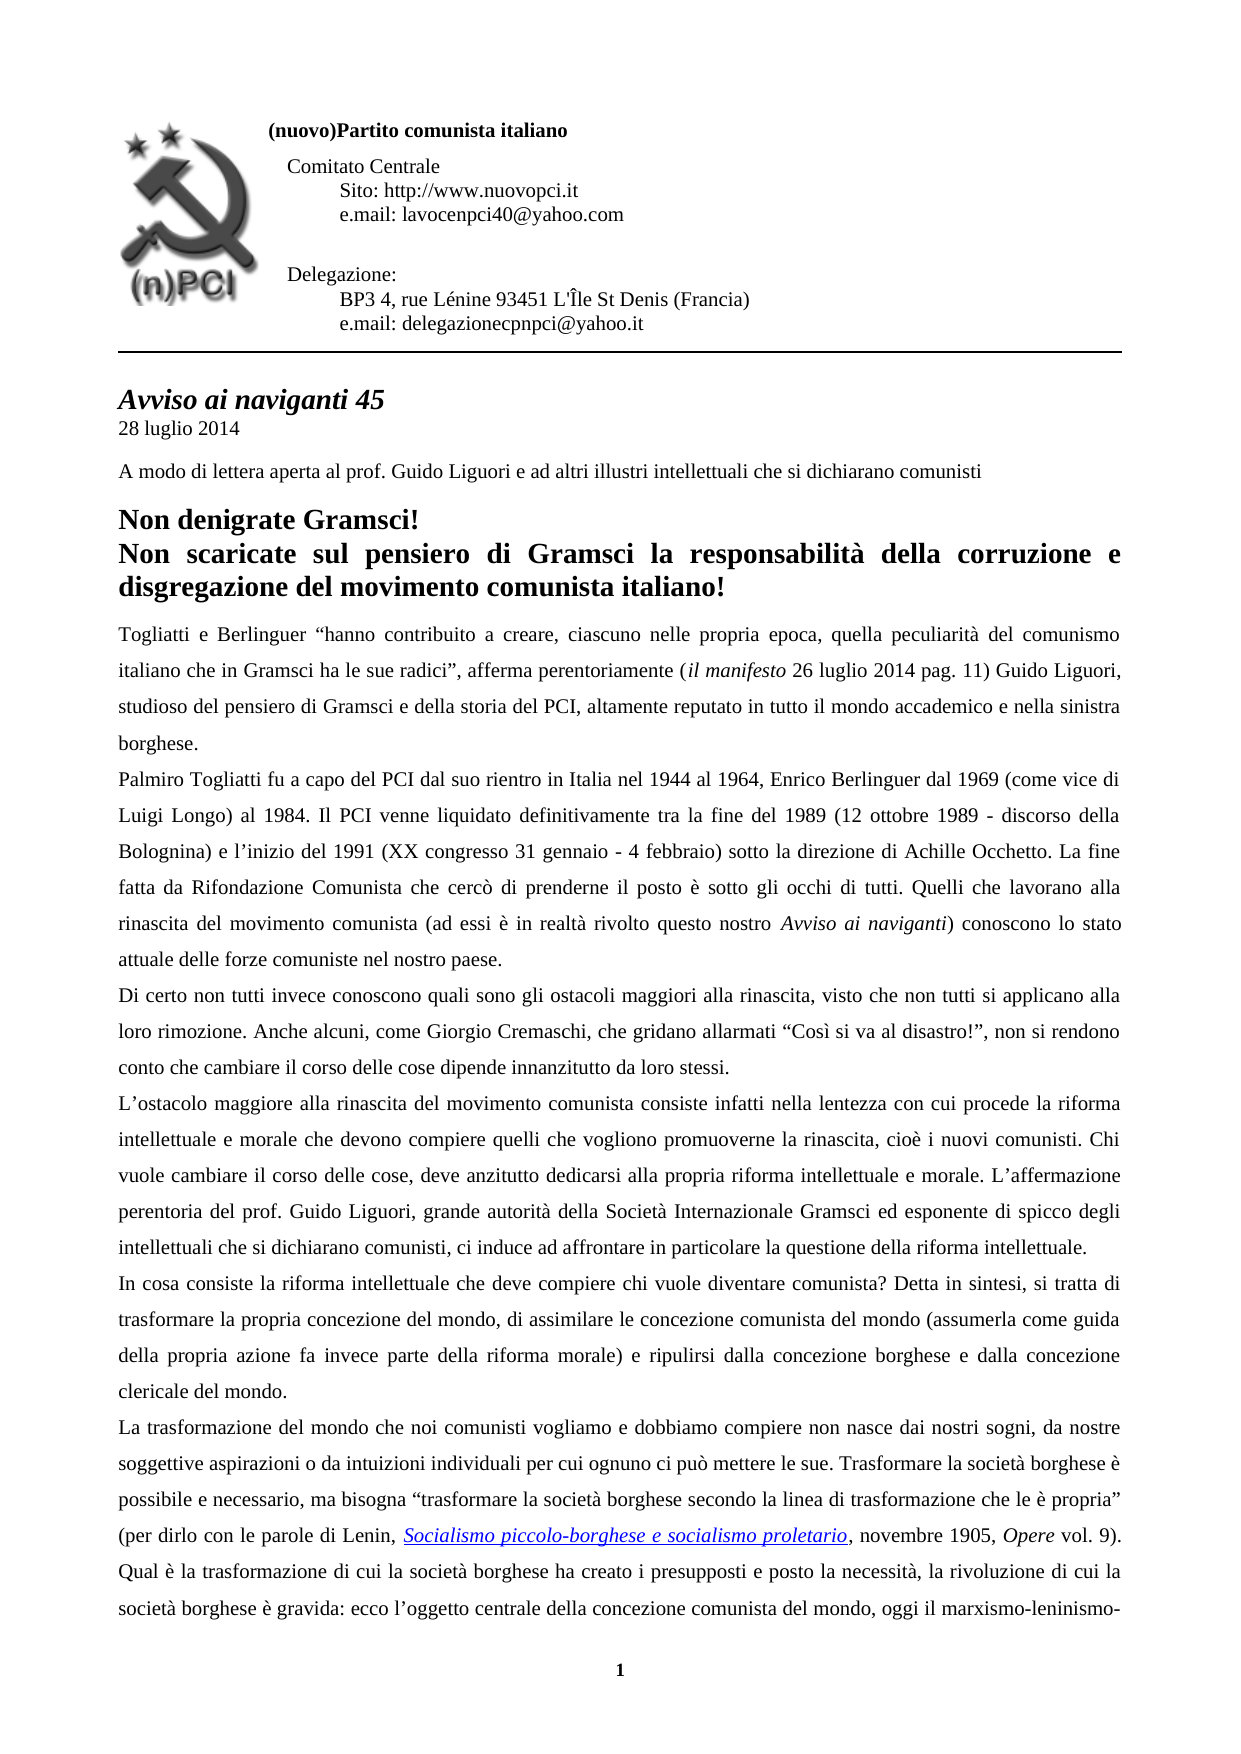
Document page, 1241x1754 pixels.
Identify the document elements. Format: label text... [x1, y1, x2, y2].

text (nuovo)Partito comunista italiano [268, 118, 1122, 142]
text In cosa consiste la riforma intellettuale che deve compiere chi vuole diventare comunista? Detta in sintesi, si tratta di trasformare la propria concezione del mondo, di assimilare le concezione comunista del mondo (assumerla come guida della propria azione fa invece parte della riforma morale) e ripulirsi dalla concezione borghese e dalla concezione clericale del mondo. [118, 1271, 1122, 1403]
text Delegazione: [287, 262, 1122, 286]
text BP3 4, rue Lénine 93451 L'Île St Denis (Francia) [339, 286, 1122, 311]
text Comitato Centrale [287, 154, 1122, 178]
text Palmiro Togliatti fu a capo del PCI dal suo rientro in Italia nel 1944 al 1964, Enrico Berlinguer dal 1969 (come vice di Luigi Longo) al 1984. Il PCI venne liquidato definitivamente tra la fine del 1989 (12 ottobre 1989 - discorso della Bolognina) e l’inizio del 1991 (XX congresso 31 gennaio - 4 febbraio) sotto la direzione di Achille Occhetto. La fine fatta da Rifondazione Comunista che cercò di prenderne il posto è sotto gli occhi di tutti. Quelli che lavorano alla rinascita del movimento comunista (ad essi è in realtà rivolto questo nostro Avviso ai naviganti) conoscono lo stato attuale delle forze comuniste nel nostro paese. [118, 766, 1122, 971]
text 28 luglio 2014 [118, 416, 1122, 440]
text Avviso ai naviganti 45 [118, 382, 1122, 416]
text Togliatti e Berlinguer “hanno contribuito a creare, ciascuno nelle propria epoca, quella peculiarità del comunismo italiano che in Gramsci ha le sue radici”, afferma perentoriamente (il manifesto 26 luglio 2014 pag. 11) Guido Liguori, studioso del pensiero di Gramsci e della storia del PCI, altamente reputato in tutto il mondo accademico e nella sinistra borghese. [118, 622, 1122, 754]
text L’ostacolo maggiore alla rinascita del movimento comunista consiste infatti nella lentezza con cui procede la riforma intellettuale e morale che devono compiere quelli che vogliono promuoverne la rinascita, cioè i nuovi comunisti. Chi vuole cambiare il corso delle cose, deve anzitutto dedicarsi alla propria riforma intellettuale e morale. L’affermazione perentoria del prof. Guido Liguori, grande autorità della Società Internazionale Gramsci ed esponente di spicco degli intellettuali che si dichiarano comunisti, ci induce ad affrontare in particolare la questione della riforma intellettuale. [118, 1091, 1122, 1259]
text e.mail: delegazionecpnpci@yahoo.it [339, 311, 1122, 334]
text Non denigrate Gramsci! [118, 502, 1122, 536]
text Sito: http://www.nuovopci.it [339, 178, 1122, 202]
text Non scaricate sul pensiero di Gramsci la responsabilità della corruzione e disgregazione del movimento comunista italiano! [118, 536, 1122, 603]
text e.mail: lavocenpci40@yahoo.com [339, 202, 1122, 226]
text La trasformazione del mondo che noi comunisti vogliamo e dobbiamo compiere non nasce dai nostri sogni, da nostre soggettive aspirazioni o da intuizioni individuali per cui ognuno ci può mettere le sue. Trasformare la società borghese è possibile e necessario, ma bisogna “trasformare la società borghese secondo la linea di trasformazione che le è propria” (per dirlo con le parole di Lenin, Socialismo piccolo-borghese e socialismo proletario, novembre 1905, Opere vol. 9). Qual è la trasformazione di cui la società borghese ha creato i presupposti e posto la necessità, la rivoluzione di cui la società borghese è gravida: ecco l’oggetto centrale della concezione comunista del mondo, oggi il marxismo-leninismo- [118, 1415, 1122, 1619]
picture [118, 118, 259, 306]
text A modo di lettera aperta al prof. Guido Liguori e ad altri illustri intellettuali che si dichiarano comunisti [118, 459, 1122, 483]
text Di certo non tutti invece conoscono quali sono gli ostacoli maggiori alla rinascita, visto che non tutti si applicano alla loro rimozione. Anche alcuni, come Giorgio Cremaschi, che gridano allarmati “Così si va al disastro!”, non si rendono conto che cambiare il corso delle cose dipende innanzitutto da loro stessi. [118, 983, 1122, 1079]
